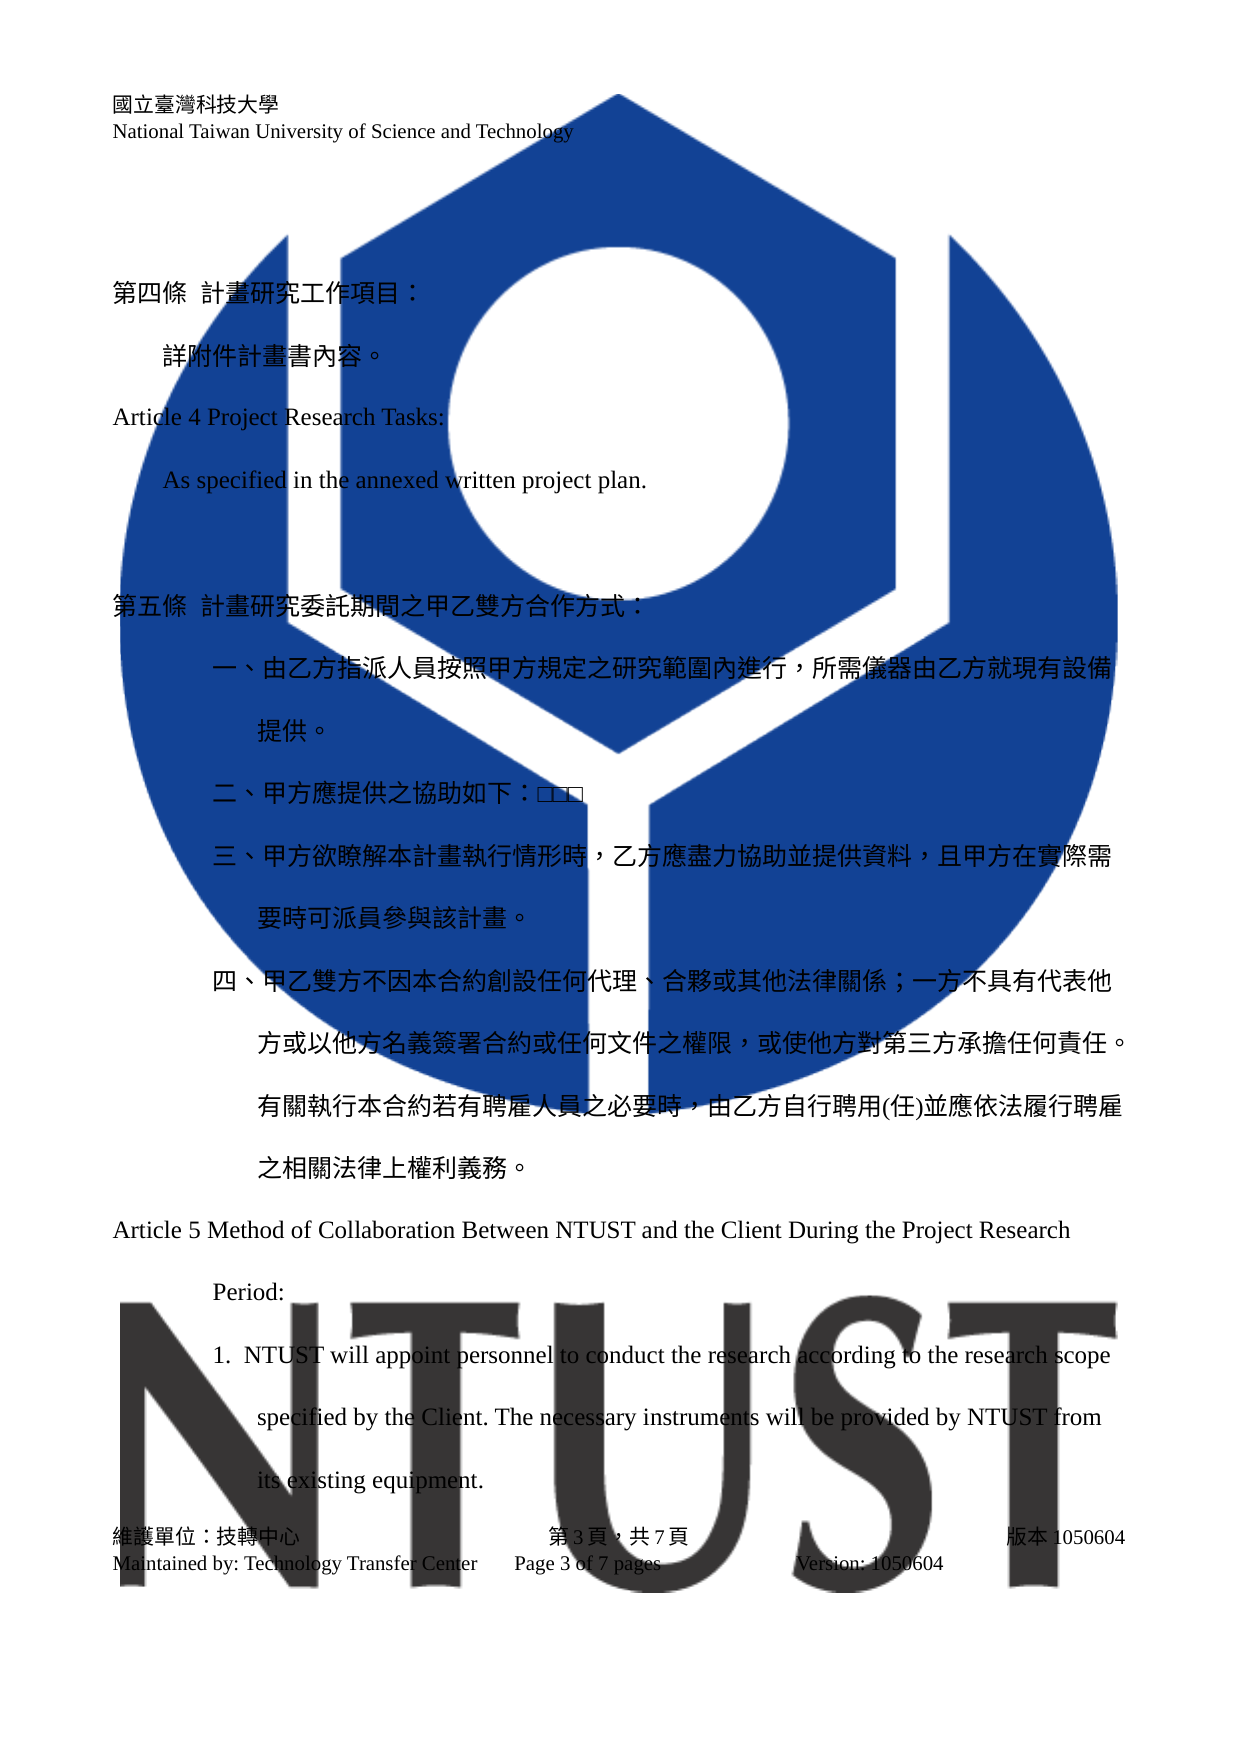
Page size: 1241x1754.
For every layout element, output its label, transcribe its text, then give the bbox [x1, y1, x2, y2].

text Article 4 Project Research Tasks: [1058, 375, 1125, 437]
text 一、由乙方指派人員按照甲方規定之研究範圍內進行，所需儀器由乙方就現有設備提供。 [629, 625, 942, 750]
text As specified in the annexed written project plan. [451, 437, 787, 500]
text 二、甲方應提供之協助如下：□□□ [501, 750, 735, 812]
text 二、甲方應提供之協助如下：□□□ [1084, 750, 1125, 812]
text Article 4 Project Research Tasks: [112, 375, 178, 437]
text 第四條 計畫研究工作項目： [886, 250, 947, 312]
text 1. NTUST will appoint personnel to conduct the research according to the research scope specified by the Client. The necessary instruments will be provided by NTUST from its existing equipment. [1060, 1312, 1125, 1500]
text 第五條 計畫研究委託期間之甲乙雙方合作方式： [112, 562, 120, 625]
text 三、甲方欲瞭解本計畫執行情形時，乙方應盡力協助並提供資料，且甲方在實際需要時可派員參與該計畫。 [589, 812, 647, 937]
text 第五條 計畫研究委託期間之甲乙雙方合作方式： [516, 562, 721, 599]
text 詳附件計畫書內容。 [112, 312, 218, 375]
text Article 4 Project Research Tasks: [289, 375, 339, 437]
text As specified in the annexed written project plan. [1086, 437, 1125, 500]
text 第五條 計畫研究委託期間之甲乙雙方合作方式： [840, 562, 947, 625]
text 1. NTUST will appoint personnel to conduct the research according to the research scope specified by the Client. The necessary instruments will be provided by NTUST from its existing equipment. [751, 1312, 883, 1500]
text 詳附件計畫書內容。 [897, 312, 947, 375]
text 1. NTUST will appoint personnel to conduct the research according to the research scope specified by the Client. The necessary instruments will be provided by NTUST from its existing equipment. [319, 1312, 409, 1500]
text 1. NTUST will appoint personnel to conduct the research according to the research scope specified by the Client. The necessary instruments will be provided by NTUST from its existing equipment. [463, 1312, 555, 1500]
text 第五條 計畫研究委託期間之甲乙雙方合作方式： [1116, 562, 1125, 625]
text Article 5 Method of Collaboration Between NTUST and the Client During the Project Research Period: [112, 1187, 1125, 1312]
text 詳附件計畫書內容。 [289, 312, 339, 375]
text 一、由乙方指派人員按照甲方規定之研究範圍內進行，所需儀器由乙方就現有設備提供。 [295, 625, 608, 750]
text 1. NTUST will appoint personnel to conduct the research according to the research scope specified by the Client. The necessary instruments will be provided by NTUST from its existing equipment. [835, 1312, 1007, 1500]
text 第五條 計畫研究委託期間之甲乙雙方合作方式： [289, 562, 397, 625]
text As specified in the annexed written project plan. [897, 437, 947, 500]
text 詳附件計畫書內容。 [457, 312, 781, 375]
text 第四條 計畫研究工作項目： [489, 250, 748, 312]
text 1. NTUST will appoint personnel to conduct the research according to the research scope specified by the Client. The necessary instruments will be provided by NTUST from its existing equipment. [212, 1312, 289, 1488]
text 第四條 計畫研究工作項目： [112, 250, 270, 312]
text 詳附件計畫書內容。 [1020, 312, 1125, 375]
text 1. NTUST will appoint personnel to conduct the research according to the research scope specified by the Client. The necessary instruments will be provided by NTUST from its existing equipment. [605, 1312, 723, 1500]
text 四、甲乙雙方不因本合約創設任何代理、合夥或其他法律關係；一方不具有代表他方或以他方名義簽署合約或任何文件之權限，或使他方對第三方承擔任何責任。有關執行本合約若有聘雇人員之必要時，由乙方自行聘用(任)並應依法履行聘雇之相關法律上權利義務。 [212, 937, 1125, 1187]
text 三、甲方欲瞭解本計畫執行情形時，乙方應盡力協助並提供資料，且甲方在實際需要時可派員參與該計畫。 [1010, 812, 1125, 937]
text 一、由乙方指派人員按照甲方規定之研究範圍內進行，所需儀器由乙方就現有設備提供。 [1104, 625, 1125, 750]
text Article 4 Project Research Tasks: [449, 375, 787, 437]
text 第四條 計畫研究工作項目： [289, 250, 351, 312]
text As specified in the annexed written project plan. [112, 437, 150, 500]
text 第四條 計畫研究工作項目： [967, 250, 1125, 312]
text Article 4 Project Research Tasks: [897, 375, 947, 437]
text As specified in the annexed written project plan. [289, 437, 339, 500]
